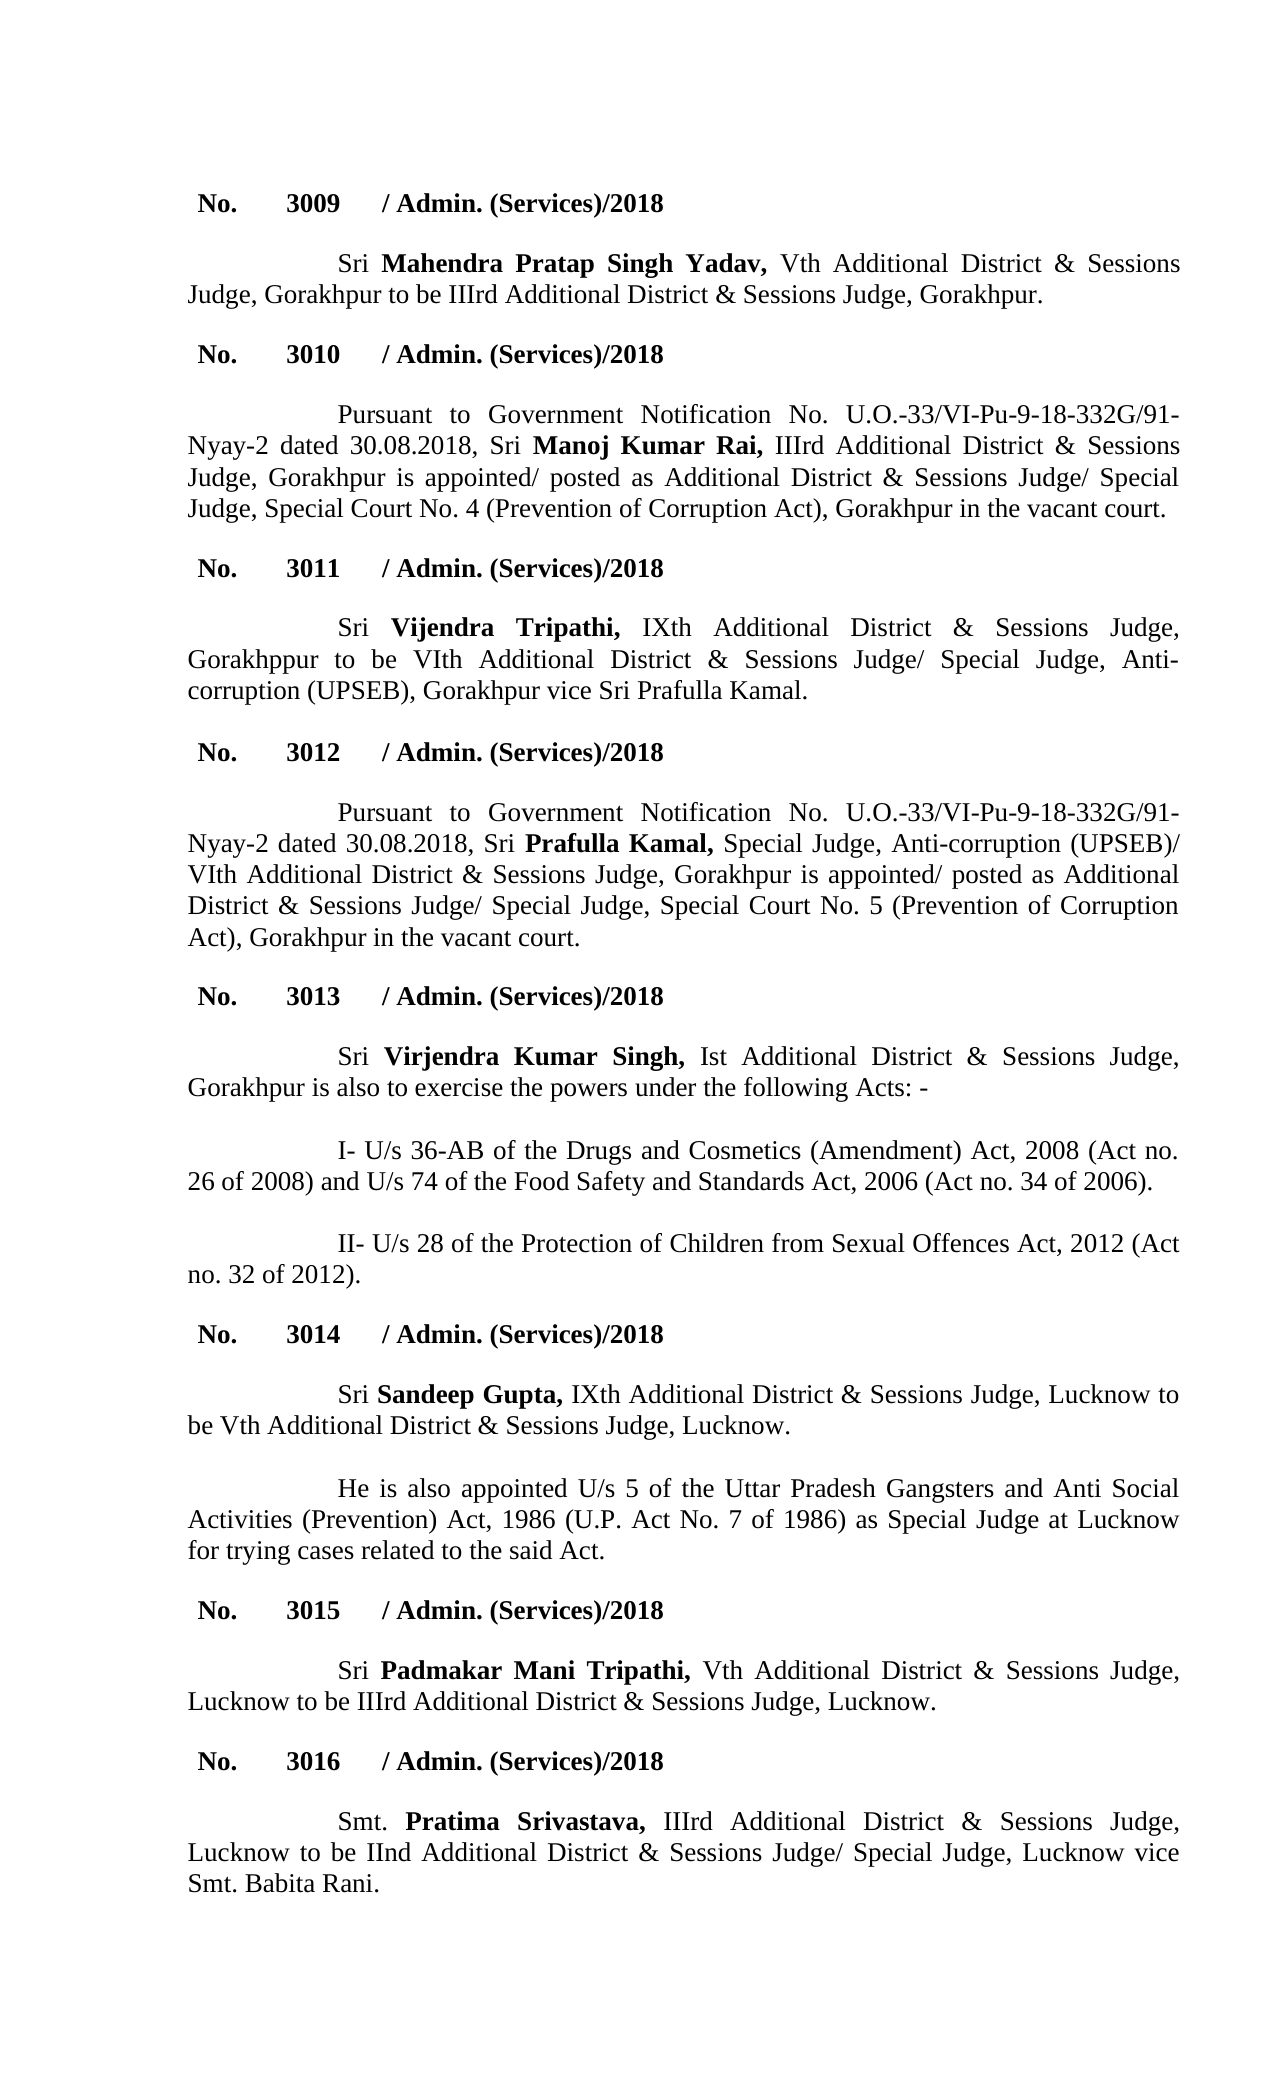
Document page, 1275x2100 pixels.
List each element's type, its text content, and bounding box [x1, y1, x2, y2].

table_header / Admin. (Services)/2018 [364, 736, 711, 767]
table_header 3010 [275, 339, 364, 369]
table_header 3014 [275, 1318, 364, 1349]
text Smt. Pratima Srivastava, IIIrd Additional District & Sessions Judge, Lucknow to be IInd Additional District & Sessions Judge/ Special Judge, Lucknow vice Smt. Babita Rani. [187, 1805, 1181, 1898]
text I- U/s 36-AB of the Drugs and Cosmetics (Amendment) Act, 2008 (Act no. 26 of 2008) and U/s 74 of the Food Safety and Standards Act, 2006 (Act no. 34 of 2006). [187, 1134, 1181, 1196]
text II- U/s 28 of the Protection of Children from Sexual Offences Act, 2012 (Act no. 32 of 2012). [187, 1227, 1181, 1289]
text Sri Virjendra Kumar Singh, Ist Additional District & Sessions Judge, Gorakhpur is also to exercise the powers under the following Acts: - [187, 1040, 1181, 1103]
table_header / Admin. (Services)/2018 [364, 1594, 711, 1625]
text He is also appointed U/s 5 of the Uttar Pradesh Gangsters and Anti Social Activities (Prevention) Act, 1986 (U.P. Act No. 7 of 1986) as Special Judge at Lucknow for trying cases related to the said Act. [187, 1472, 1181, 1565]
table_header No. [186, 1594, 275, 1625]
table_header / Admin. (Services)/2018 [364, 552, 711, 583]
table_header / Admin. (Services)/2018 [364, 187, 711, 219]
table_header 3011 [275, 552, 364, 583]
table_header No. [186, 736, 275, 767]
table_header 3009 [275, 187, 364, 219]
table_header No. [186, 552, 275, 583]
text Sri Mahendra Pratap Singh Yadav, Vth Additional District & Sessions Judge, Gorakhpur to be IIIrd Additional District & Sessions Judge, Gorakhpur. [187, 247, 1181, 310]
table_header No. [186, 1318, 275, 1349]
text Sri Padmakar Mani Tripathi, Vth Additional District & Sessions Judge, Lucknow to be IIIrd Additional District & Sessions Judge, Lucknow. [187, 1654, 1181, 1716]
table_header 3015 [275, 1594, 364, 1625]
table_header 3016 [275, 1745, 364, 1776]
table_header / Admin. (Services)/2018 [364, 981, 711, 1012]
table_header No. [186, 1745, 275, 1776]
table_header No. [186, 187, 275, 219]
text Pursuant to Government Notification No. U.O.-33/VI-Pu-9-18-332G/91-Nyay-2 dated 30.08.2018, Sri Manoj Kumar Rai, IIIrd Additional District & Sessions Judge, Gorakhpur is appointed/ posted as Additional District & Sessions Judge/ Special Judge, Special Court No. 4 (Prevention of Corruption Act), Gorakhpur in the vacant court. [187, 398, 1181, 523]
table_header No. [186, 981, 275, 1012]
table_header / Admin. (Services)/2018 [364, 1745, 711, 1776]
table_header 3012 [275, 736, 364, 767]
table_header 3013 [275, 981, 364, 1012]
text Sri Sandeep Gupta, IXth Additional District & Sessions Judge, Lucknow to be Vth Additional District & Sessions Judge, Lucknow. [187, 1378, 1181, 1441]
table_header / Admin. (Services)/2018 [364, 339, 711, 369]
table_header / Admin. (Services)/2018 [364, 1318, 711, 1349]
text Pursuant to Government Notification No. U.O.-33/VI-Pu-9-18-332G/91-Nyay-2 dated 30.08.2018, Sri Prafulla Kamal, Special Judge, Anti-corruption (UPSEB)/ VIth Additional District & Sessions Judge, Gorakhpur is appointed/ posted as Additional District & Sessions Judge/ Special Judge, Special Court No. 5 (Prevention of Corruption Act), Gorakhpur in the vacant court. [187, 796, 1181, 952]
text Sri Vijendra Tripathi, IXth Additional District & Sessions Judge, Gorakhppur to be VIth Additional District & Sessions Judge/ Special Judge, Anti-corruption (UPSEB), Gorakhpur vice Sri Prafulla Kamal. [187, 612, 1181, 705]
table_header No. [186, 339, 275, 369]
